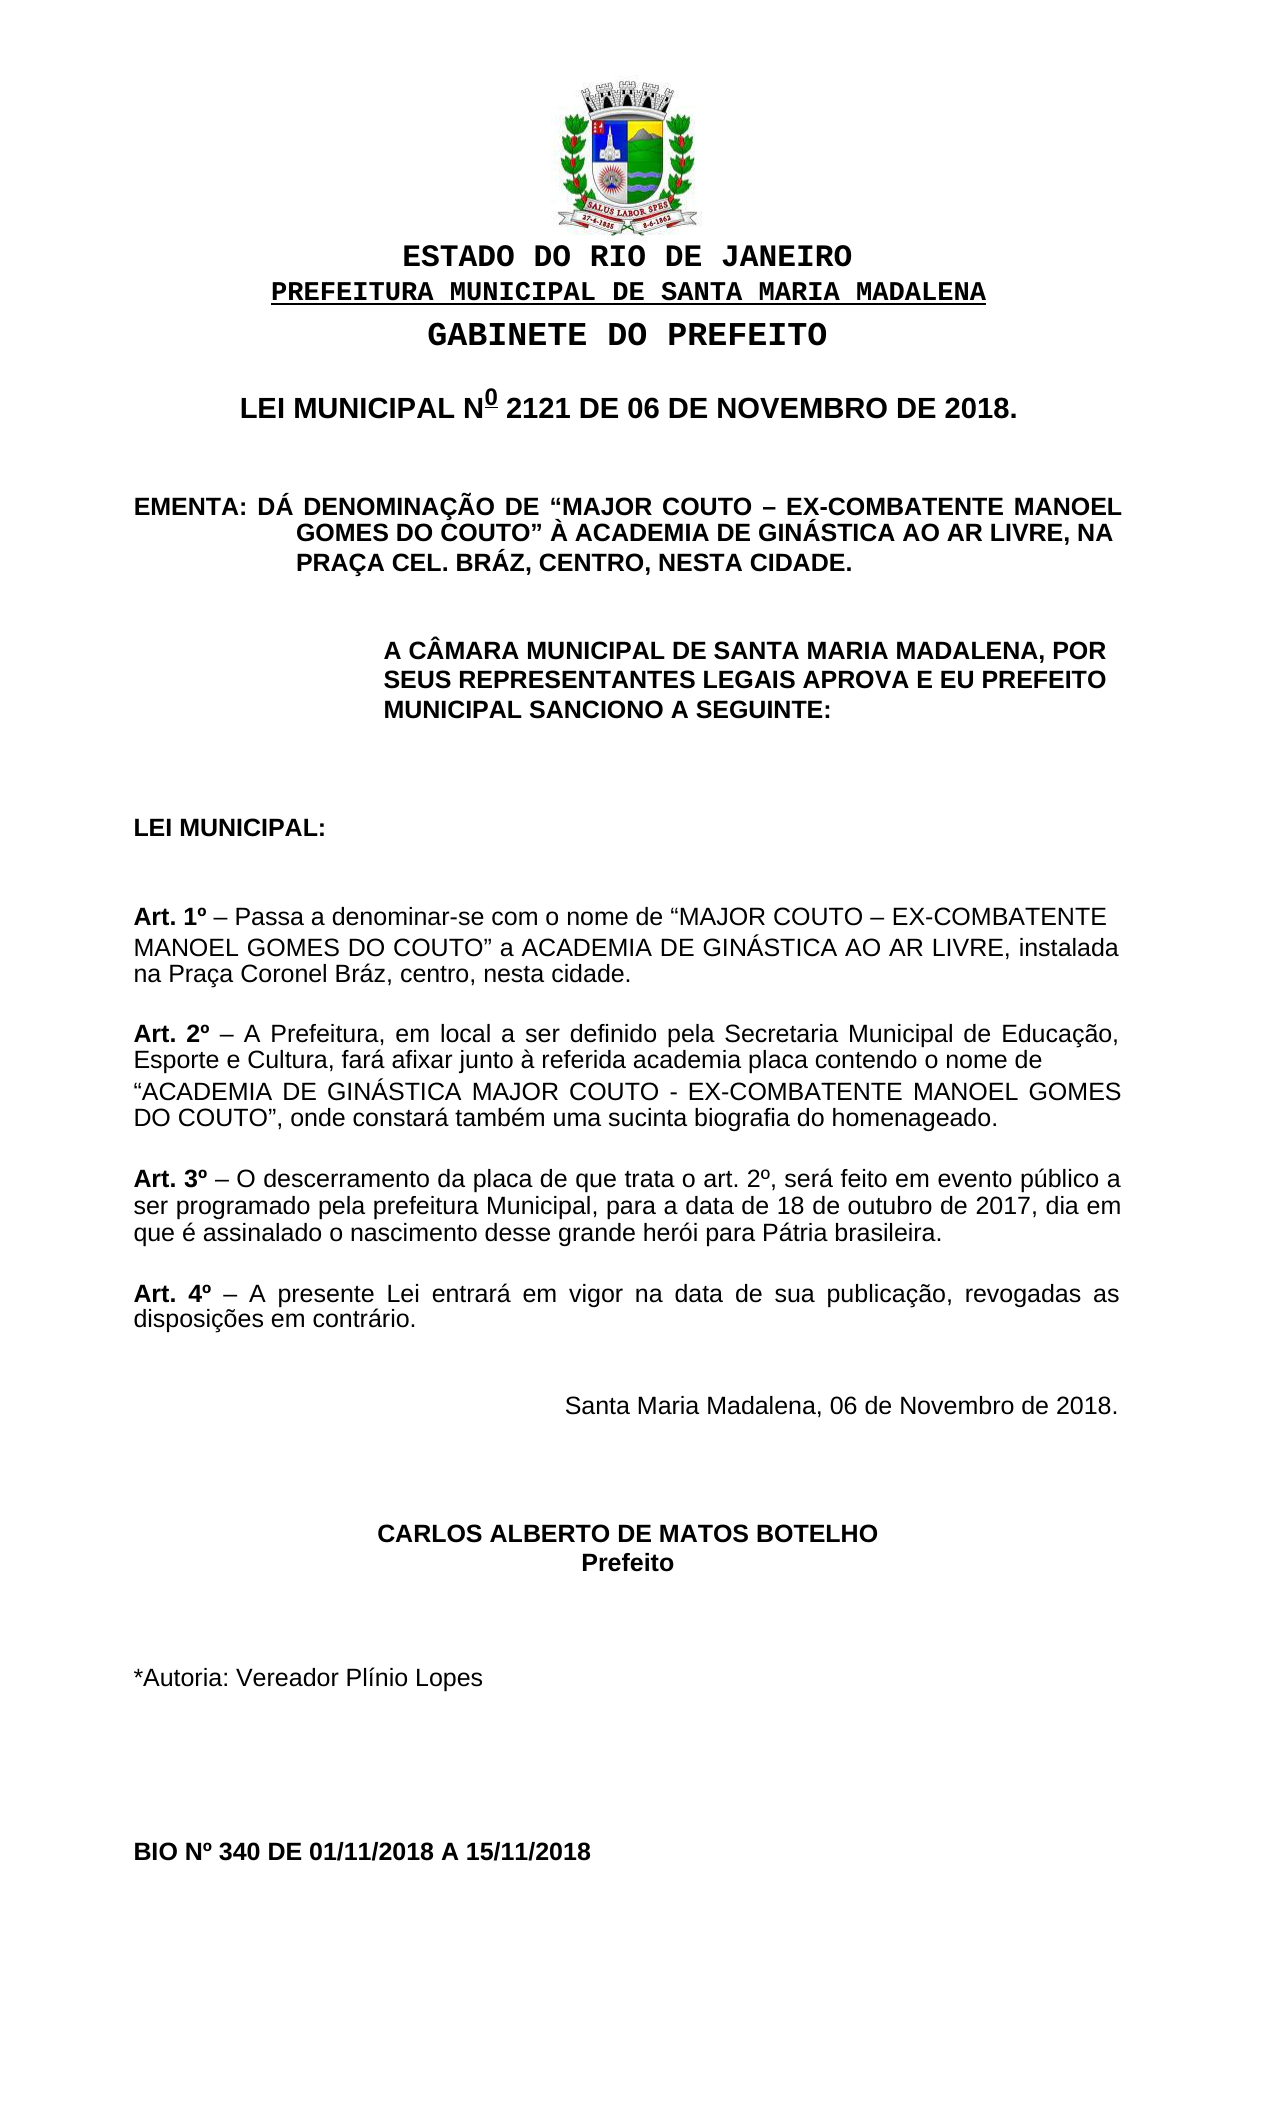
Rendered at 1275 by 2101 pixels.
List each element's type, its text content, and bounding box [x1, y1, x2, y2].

text BIO Nº 340 DE 01/11/2018 A 15/11/2018 [133, 1837, 1123, 1866]
text Art. 1º – Passa a denominar-se com o nome de “MAJOR COUTO – EX-COMBATENTE [133, 902, 1123, 930]
text ESTADO DO RIO DE JANEIRO [402, 240, 1123, 276]
text LEI MUNICIPAL: [133, 813, 1123, 842]
text Art. 3º – O descerramento da placa de que trata o art. 2º, será feito em evento público a ser programado pela prefeitura Municipal, para a data de 18 de outubro de 2017, dia em que é assinalado o nascimento desse grande herói para Pátria brasileira. [133, 1166, 1123, 1246]
text MANOEL GOMES DO COUTO” a ACADEMIA DE GINÁSTICA AO AR LIVRE, instalada na Praça Coronel Bráz, centro, nesta cidade. [133, 936, 1121, 987]
text Prefeito [581, 1548, 1123, 1577]
text “ACADEMIA DE GINÁSTICA MAJOR COUTO - EX-COMBATENTE MANOEL GOMES DO COUTO”, onde constará também uma sucinta biografia do homenageado. [133, 1079, 1123, 1131]
text PRAÇA CEL. BRÁZ, CENTRO, NESTA CIDADE. [296, 547, 1123, 576]
text *Autoria: Vereador Plínio Lopes [133, 1663, 1123, 1692]
text MUNICIPAL SANCIONO A SEGUINTE: [383, 695, 1123, 724]
text Art. 2º – A Prefeitura, em local a ser definido pela Secretaria Municipal de Educação, Esporte e Cultura, fará afixar junto à referida academia placa contendo o nome de [133, 1022, 1121, 1074]
text SEUS REPRESENTANTES LEGAIS APROVA E EU PREFEITO [383, 666, 1123, 694]
text LEI MUNICIPAL N0 2121 DE 06 DE NOVEMBRO DE 2018. [239, 383, 1123, 426]
text PREFEITURA MUNICIPAL DE SANTA MARIA MADALENA [271, 276, 1123, 307]
text A CÂMARA MUNICIPAL DE SANTA MARIA MADALENA, POR [383, 636, 1123, 665]
text CARLOS ALBERTO DE MATOS BOTELHO [377, 1519, 1123, 1548]
text Art. 4º – A presente Lei entrará em vigor na data de sua publicação, revogadas as disposições em contrário. [133, 1281, 1121, 1333]
text GABINETE DO PREFEITO [427, 318, 1123, 356]
text Santa Maria Madalena, 06 de Novembro de 2018. [564, 1391, 1123, 1420]
text EMENTA: DÁ DENOMINAÇÃO DE “MAJOR COUTO – EX-COMBATENTE MANOEL GOMES DO COUTO” À ACADEMIA DE GINÁSTICA AO AR LIVRE, NA [133, 494, 1123, 547]
